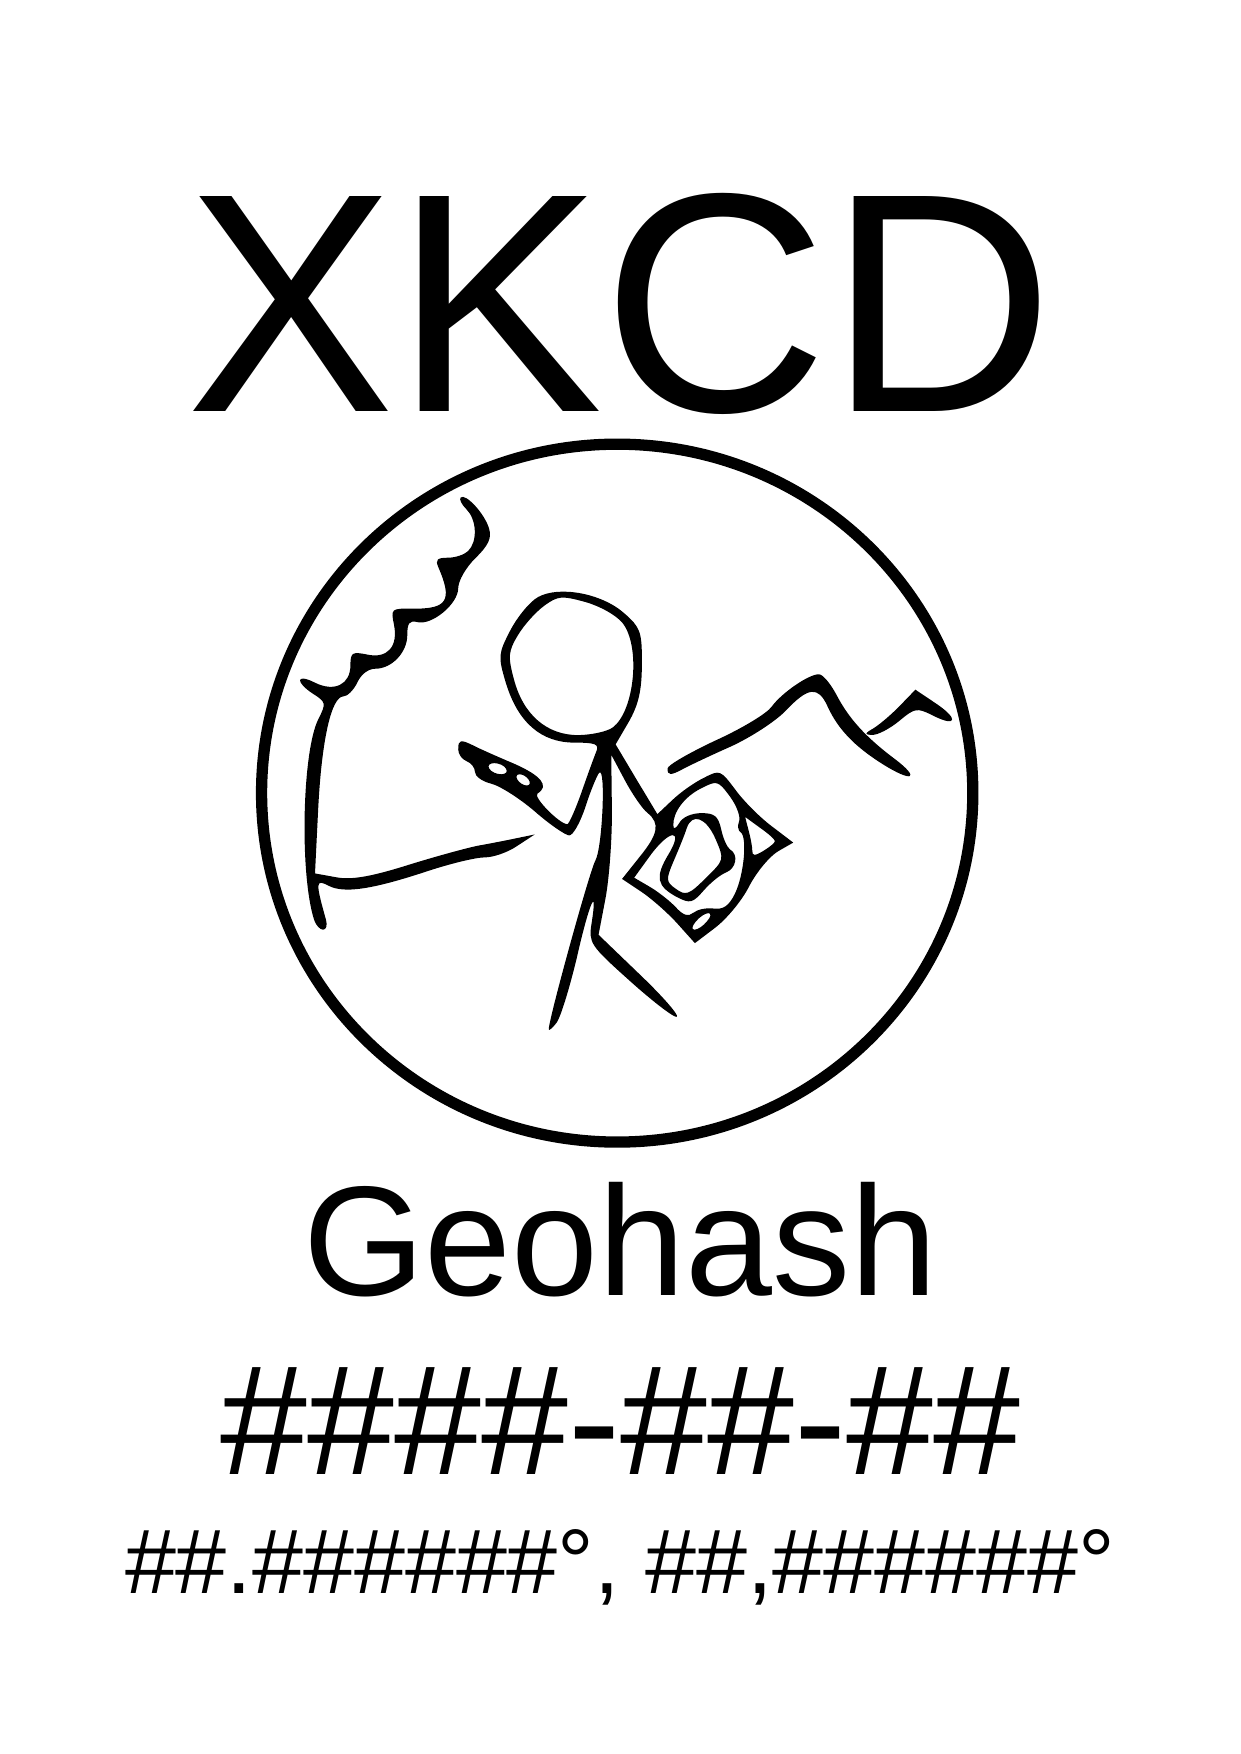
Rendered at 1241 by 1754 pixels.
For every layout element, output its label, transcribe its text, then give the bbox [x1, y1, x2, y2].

text ####-##-## [118, 1328, 1122, 1508]
text XKCD [118, 118, 1122, 477]
text ##.######°, ##,######° [118, 1508, 1122, 1613]
text Geohash [118, 1148, 1122, 1328]
